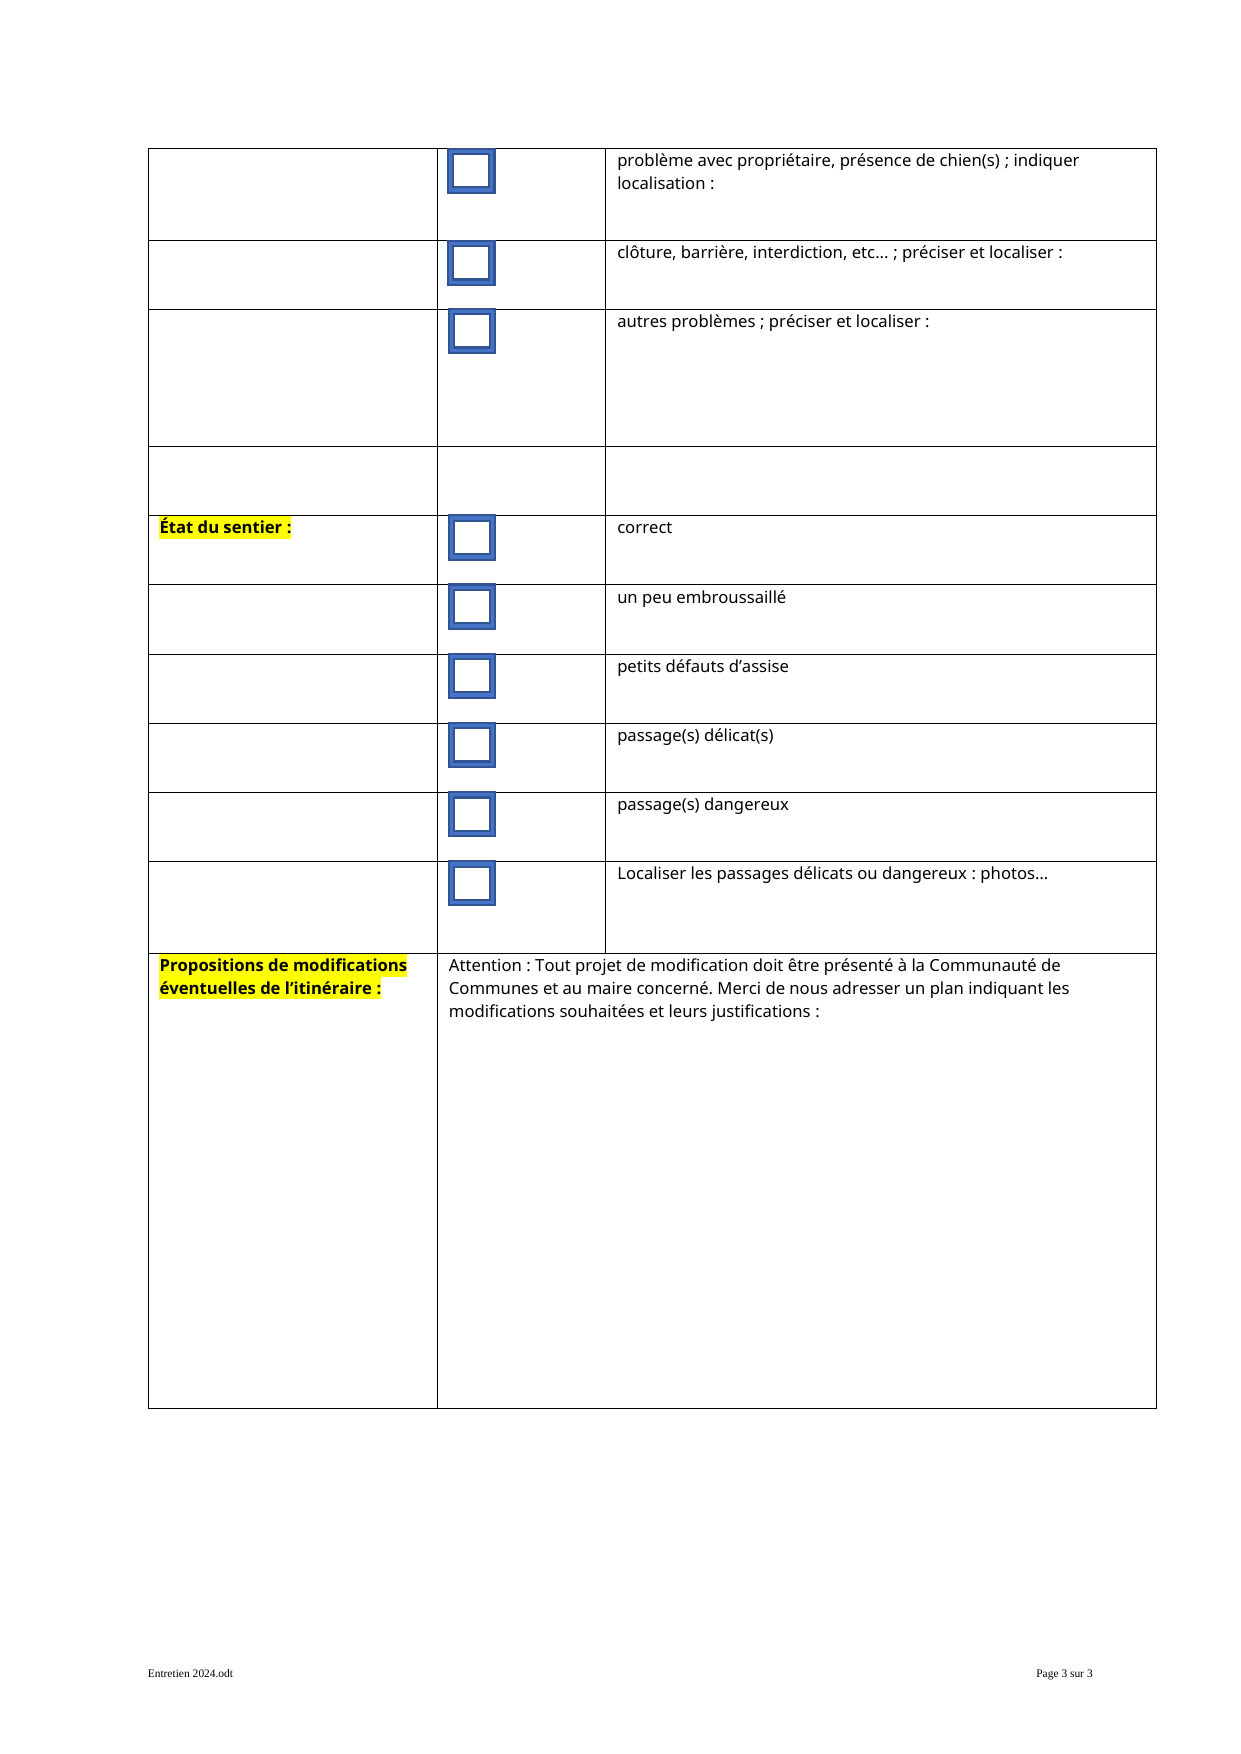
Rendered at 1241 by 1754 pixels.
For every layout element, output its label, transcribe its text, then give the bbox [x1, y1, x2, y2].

table_cell [438, 655, 605, 723]
table_cell Attention : Tout projet de modification doit être présenté à la Communauté de Communes et au maire concerné. Merci de nous adresser un plan indiquant les modifications souhaitées et leurs justifications : [438, 954, 1156, 1408]
table_cell [149, 241, 437, 309]
table_cell [454, 247, 488, 278]
table_cell [149, 724, 437, 792]
table_cell [455, 799, 489, 830]
table_cell [438, 862, 605, 953]
table_cell [438, 516, 605, 584]
table_cell [149, 585, 437, 653]
table_cell [149, 310, 437, 446]
table_cell [149, 447, 437, 515]
table_cell [149, 655, 437, 723]
table_cell [438, 310, 605, 446]
table_cell [455, 729, 489, 760]
table_cell autres problèmes ; préciser et localiser : [606, 310, 1156, 446]
table_cell [606, 447, 1156, 515]
table_cell [455, 868, 489, 899]
table_cell clôture, barrière, interdiction, etc... ; préciser et localiser : [606, 241, 1156, 309]
table_cell [149, 149, 437, 239]
table_cell [149, 793, 437, 861]
table_cell [455, 591, 489, 622]
table_cell un peu embroussaillé [606, 585, 1156, 653]
table_cell [455, 315, 489, 346]
table_cell Localiser les passages délicats ou dangereux : photos… [606, 862, 1156, 953]
table_cell [438, 724, 605, 792]
table_cell Propositions de modifications éventuelles de l’itinéraire : [149, 954, 437, 1408]
table_cell [438, 585, 605, 653]
table_cell [455, 660, 489, 691]
table_cell [438, 149, 605, 239]
table_cell [438, 793, 605, 861]
table_cell [454, 155, 488, 186]
table_cell [455, 522, 489, 553]
table_cell État du sentier : [149, 516, 437, 584]
table_cell [438, 241, 605, 309]
table_cell passage(s) délicat(s) [606, 724, 1156, 792]
table_cell petits défauts d’assise [606, 655, 1156, 723]
table_cell passage(s) dangereux [606, 793, 1156, 861]
table_cell correct [606, 516, 1156, 584]
table_cell [149, 862, 437, 953]
table_cell problème avec propriétaire, présence de chien(s) ; indiquer localisation : [606, 149, 1156, 239]
table_cell [438, 447, 605, 515]
